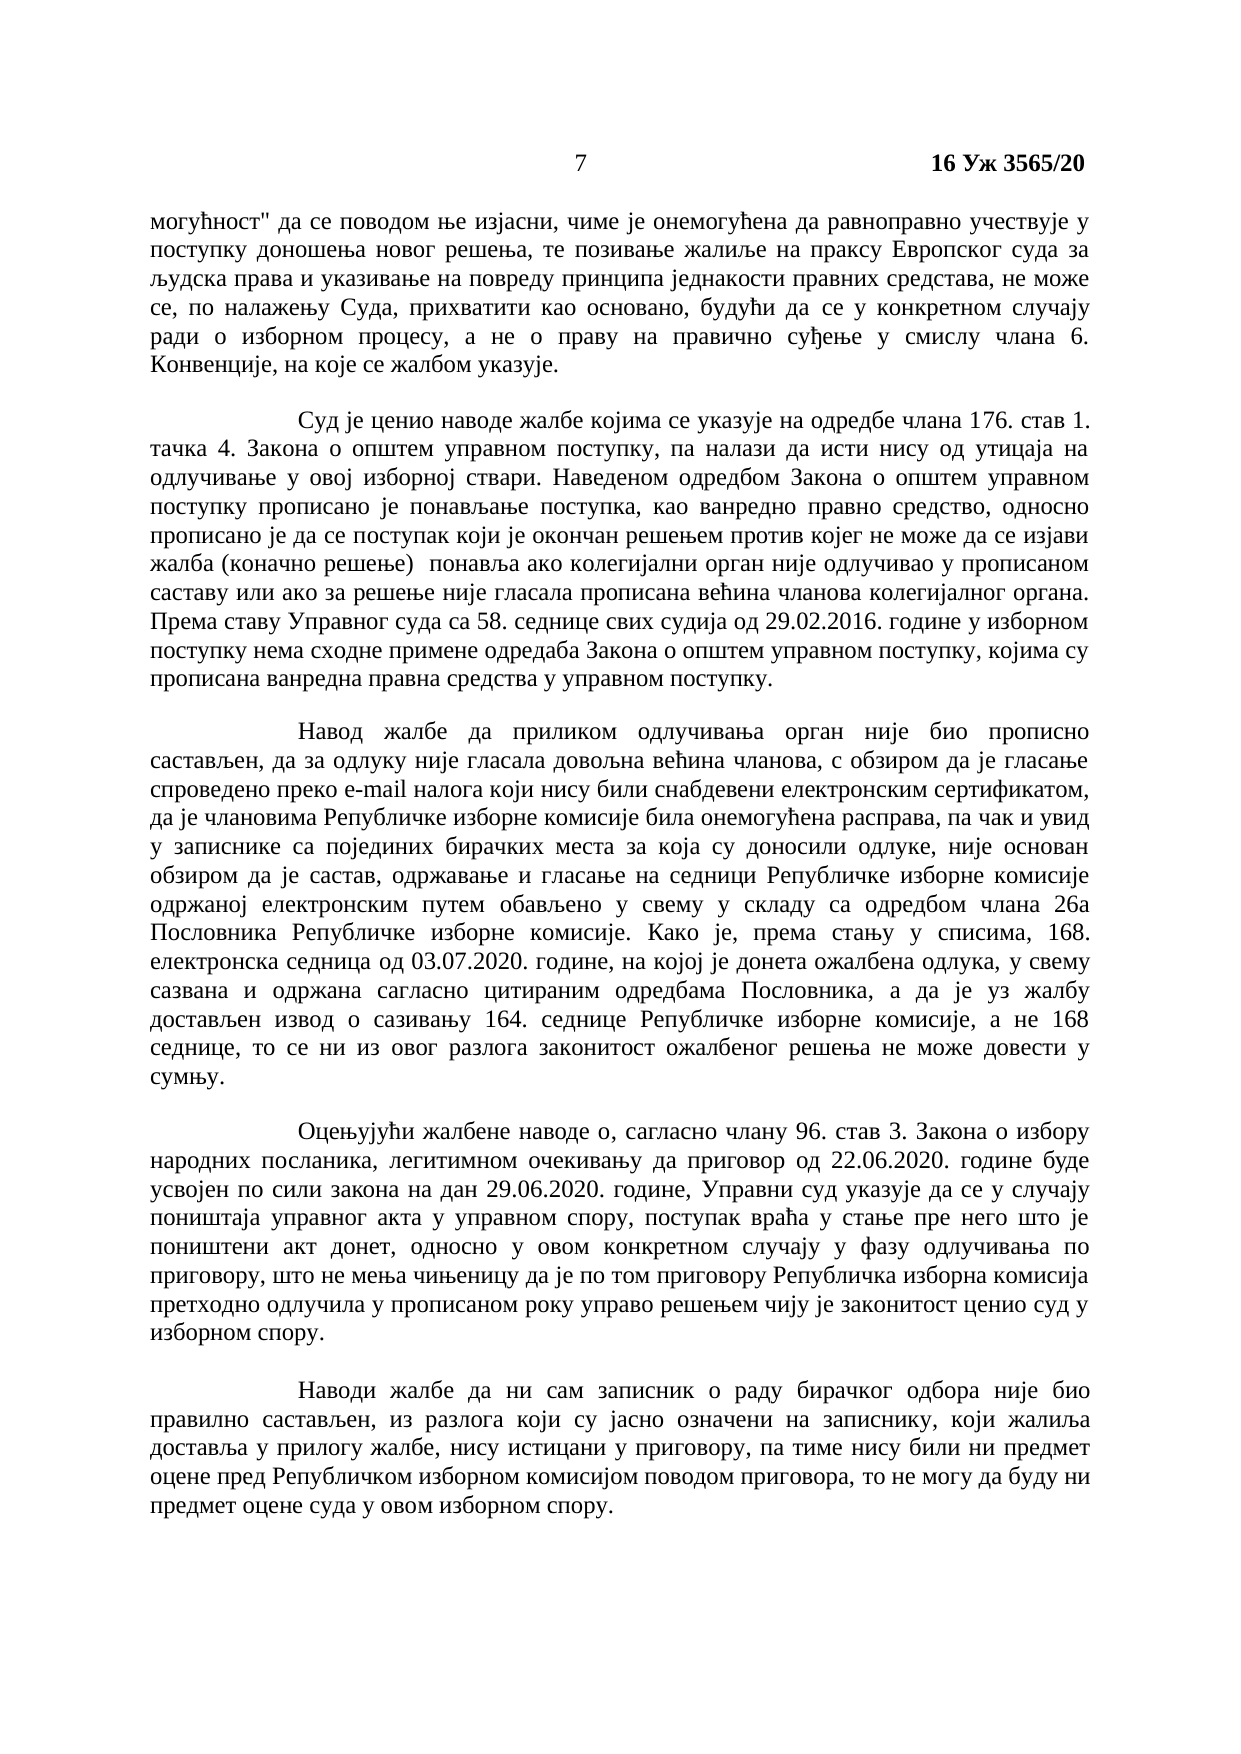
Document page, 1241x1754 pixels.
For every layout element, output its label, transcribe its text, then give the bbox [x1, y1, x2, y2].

text Суд је ценио наводе жалбе којима се указује на одредбе члана 176. став 1. тачка 4. Закона о општем управном поступку, па налази да исти нису од утицаја на одлучивање у овој изборној ствари. Наведеном одредбом Закона о општем управном поступку прописано је понављање поступка, као ванредно правно средство, односно прописано је да се поступак који је окончан решењем против којег не може да се изјави жалба (коначно решење) понавља ако колегијални орган није одлучивао у прописаном саставу или ако за решење није гласала прописана већина чланова колегијалног органа. Према ставу Управног суда са 58. седнице свих судија од 29.02.2016. године у изборном поступку нема сходне примене одредаба Закона о општем управном поступку, којима су прописана ванредна правна средства у управном поступку. [150, 405, 1091, 692]
text Навод жалбе да приликом одлучивања орган није био прописно састављен, да за одлуку није гласала довољна већина чланова, с обзиром да је гласање спроведено преко e-mail налога који нису били снабдевени електронским сертификатом, да је члановима Републичке изборне комисије била онемогућена расправа, па чак и увид у записнике са појединих бирачких места за која су доносили одлуке, није основан обзиром да је састав, одржавање и гласање на седници Републичке изборне комисије одржаној електронским путем обављено у свему у складу са одредбом члана 26а Пословника Републичке изборне комисије. Како је, према стању у списима, 168. електронска седница од 03.07.2020. године, на којој је донета ожалбена одлука, у свему сазвана и одржана сагласно цитираним одредбама Пословника, а да је уз жалбу достављен извод о сазивању 164. седнице Републичке изборне комисије, а не 168 седнице, то се ни из овог разлога законитост ожалбеног решења не може довести у сумњу. [150, 716, 1091, 1090]
text Наводи жалбе да ни сам записник о раду бирачког одбора није био правилно састављен, из разлога који су јасно означени на записнику, који жалиља доставља у прилогу жалбе, нису истицани у приговору, па тиме нису били ни предмет оцене пред Републичком изборном комисијом поводом приговора, то не могу да буду ни предмет оцене суда у овом изборном спору. [150, 1375, 1091, 1519]
text Оцењујући жалбене наводе о, сагласно члану 96. став 3. Закона о избору народних посланика, легитимном очекивању да приговор од 22.06.2020. године буде усвојен по сили закона на дан 29.06.2020. године, Управни суд указује да се у случају поништаја управног акта у управном спору, поступак враћа у стање пре него што је поништени акт донет, односно у овом конкретном случају у фазу одлучивања по приговору, што не мења чињеницу да је по том приговору Републичка изборна комисија претходно одлучила у прописаном року управо решењем чију је законитост ценио суд у изборном спору. [150, 1116, 1091, 1346]
text могућност" да се поводом ње изјасни, чиме је онемогућена да равноправно учествује у поступку доношења новог решења, те позивање жалиље на праксу Европског суда за људска права и указивање на повреду принципа једнакости правних средстава, не може се, по налажењу Суда, прихватити као основано, будући да се у конкретном случају ради о изборном процесу, а не о праву на правично суђење у смислу члана 6. Конвенције, на које се жалбом указује. [150, 206, 1091, 378]
